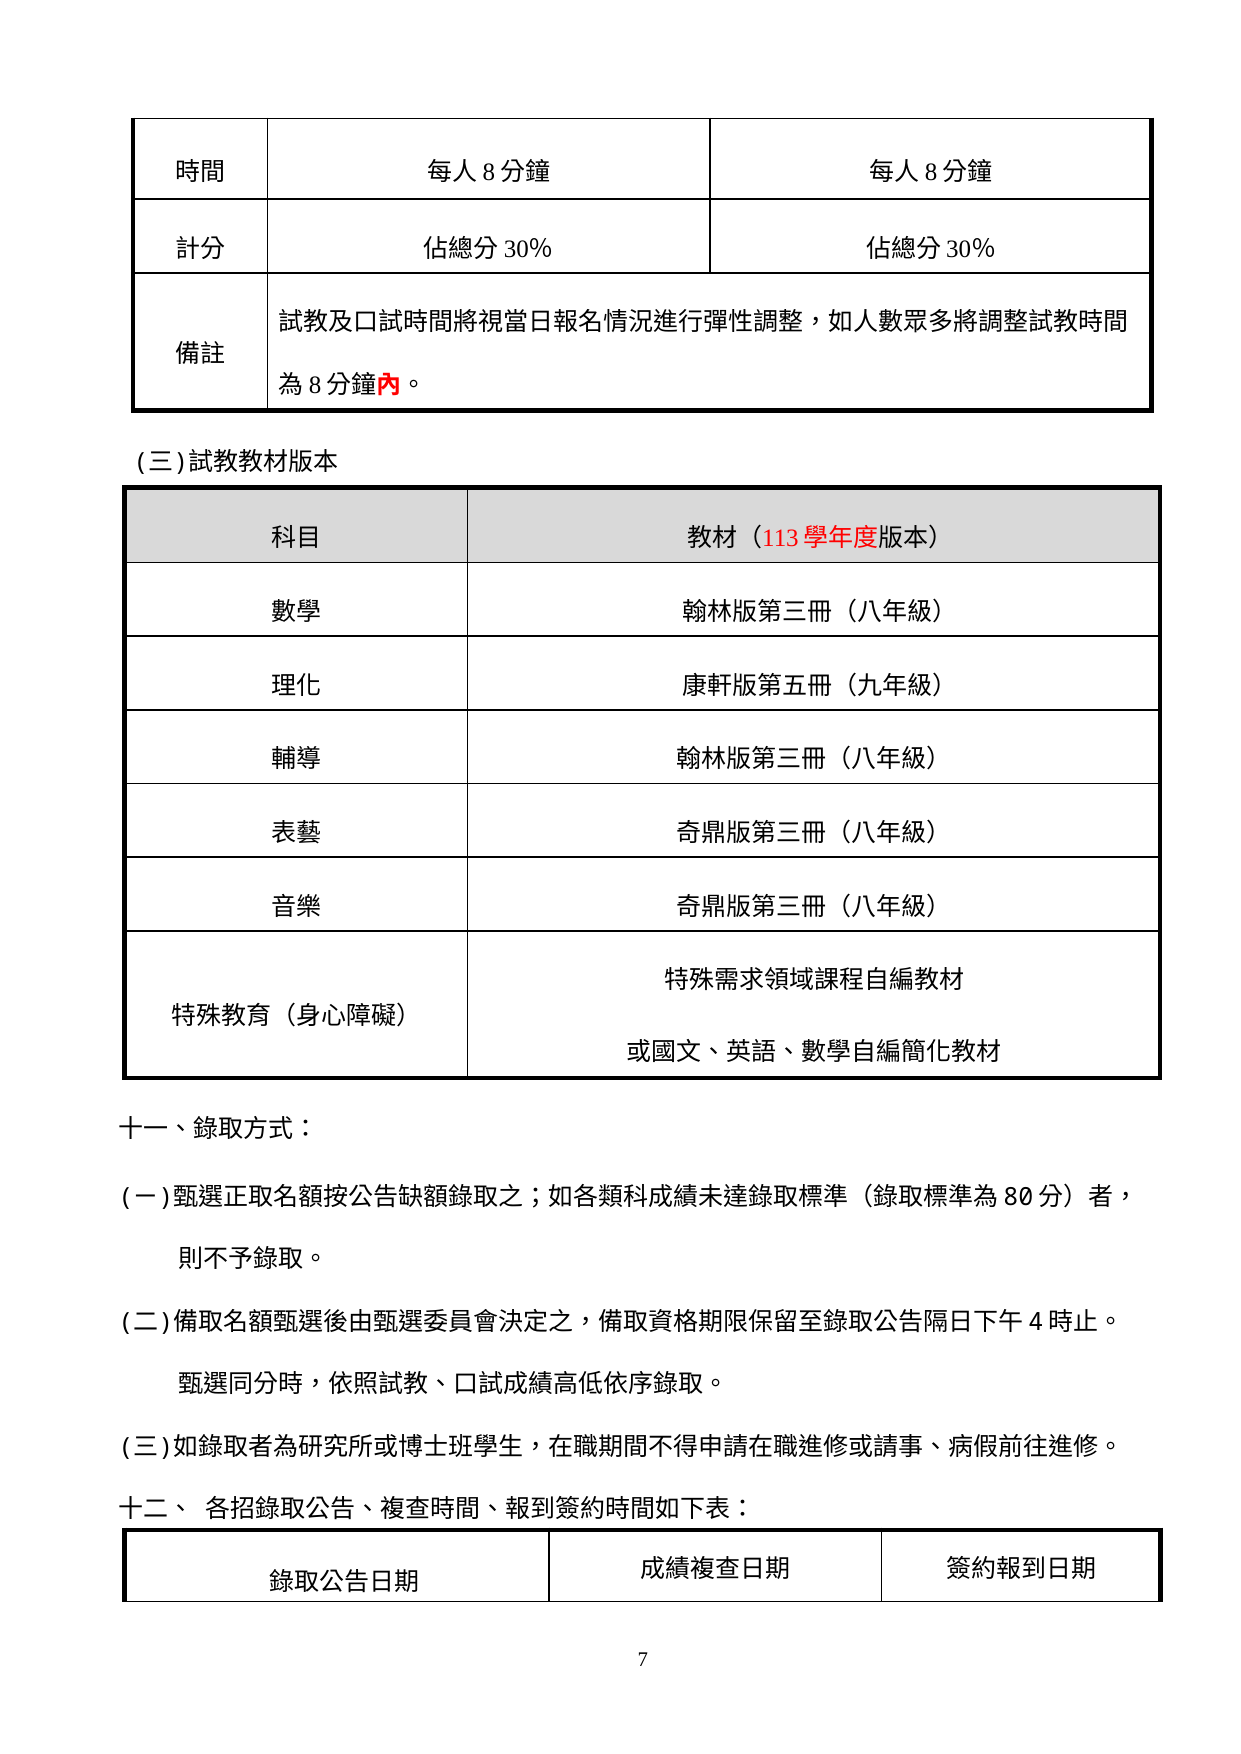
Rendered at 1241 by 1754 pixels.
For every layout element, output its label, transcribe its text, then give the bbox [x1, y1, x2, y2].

table_header 錄取公告日期 [127, 1532, 548, 1601]
table_cell 數學 [127, 563, 467, 635]
table_cell 每人8分鐘 [711, 119, 1149, 198]
table_cell 試教及口試時間將視當日報名情況進行彈性調整，如人數眾多將調整試教時間為8分鐘內。 [268, 274, 1149, 408]
table_header 簽約報到日期 [882, 1532, 1158, 1601]
table_cell 時間 [135, 119, 267, 198]
table_cell 奇鼎版第三冊（八年級） [468, 784, 1158, 856]
table_cell 特殊教育（身心障礙） [127, 932, 467, 1076]
table_cell 輔導 [127, 711, 467, 783]
table_cell 佔總分30％ [711, 200, 1149, 272]
table_cell 理化 [127, 637, 467, 709]
table_cell 佔總分30％ [268, 200, 709, 272]
table_cell 計分 [135, 200, 267, 272]
text 十二、 各招錄取公告、複查時間、報到簽約時間如下表： [118, 1465, 1167, 1527]
text (三)如錄取者為研究所或博士班學生，在職期間不得申請在職進修或請事、病假前往進修。 [118, 1402, 1167, 1465]
table_cell 翰林版第三冊（八年級） [468, 711, 1158, 783]
text 則不予錄取。 [118, 1215, 1167, 1277]
table_header 教材（113學年度版本） [468, 490, 1158, 562]
table_header 成績複查日期 [550, 1532, 881, 1601]
table_cell 奇鼎版第三冊（八年級） [468, 858, 1158, 930]
table_cell 康軒版第五冊（九年級） [468, 637, 1158, 709]
text 甄選同分時，依照試教、口試成績高低依序錄取。 [118, 1340, 1167, 1402]
text 十一、錄取方式： [118, 1085, 1167, 1148]
table_cell 音樂 [127, 858, 467, 930]
text (二)備取名額甄選後由甄選委員會決定之，備取資格期限保留至錄取公告隔日下午4時止。 [118, 1277, 1167, 1340]
table_cell 備註 [135, 274, 267, 408]
table_cell 翰林版第三冊（八年級） [468, 563, 1158, 635]
text (ㄧ)甄選正取名額按公告缺額錄取之；如各類科成績未達錄取標準（錄取標準為80分）者， [118, 1152, 1167, 1215]
table_cell 每人8分鐘 [268, 119, 709, 198]
table_header 科目 [127, 490, 467, 562]
text (三)試教教材版本 [118, 418, 1167, 480]
table_cell 特殊需求領域課程自編教材 或國文、英語、數學自編簡化教材 [468, 932, 1158, 1076]
table_cell 表藝 [127, 784, 467, 856]
